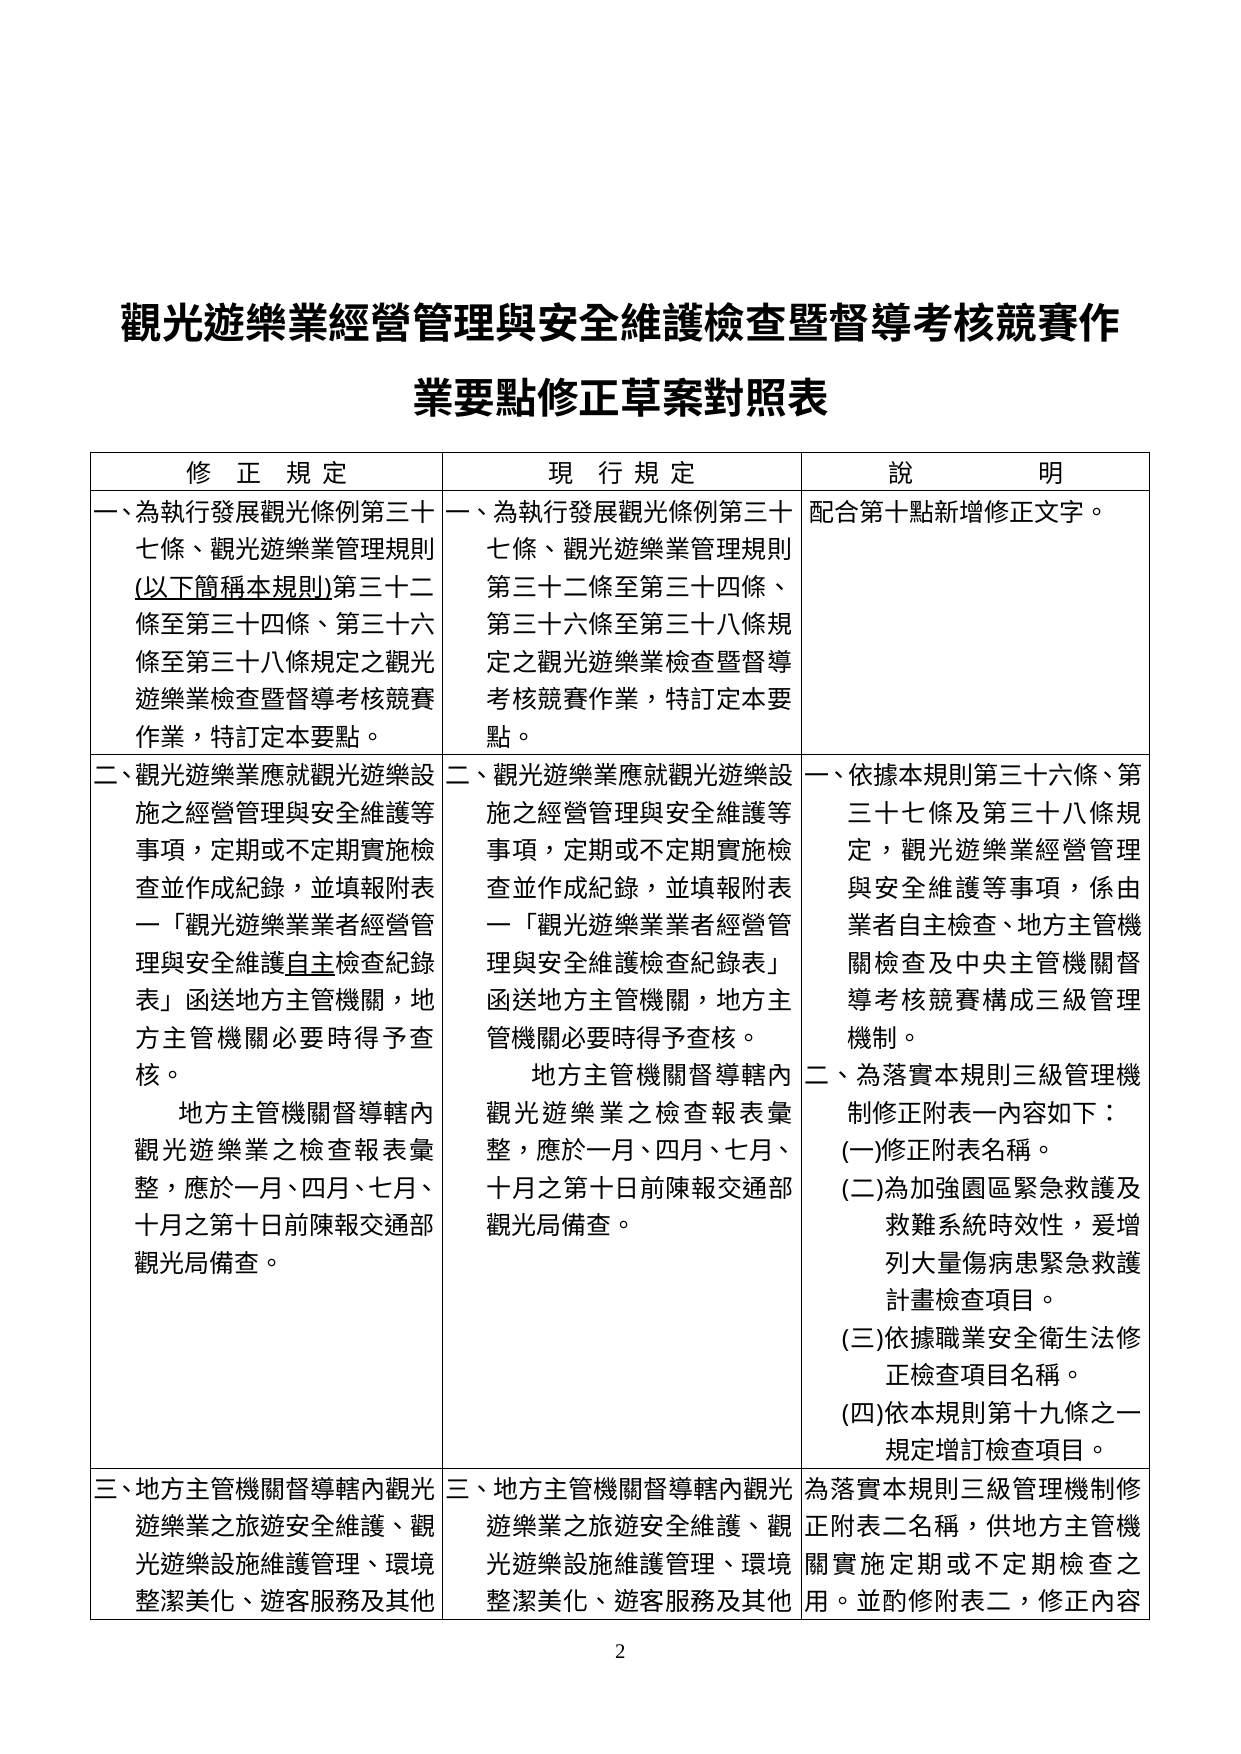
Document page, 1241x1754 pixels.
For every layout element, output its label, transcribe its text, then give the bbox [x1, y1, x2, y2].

table_cell 一、為執行發展觀光條例第三十七條、觀光遊樂業管理規則第三十二條至第三十四條、第三十六條至第三十八條規定之觀光遊樂業檢查暨督導考核競賽作業，特訂定本要點。 [443, 491, 801, 754]
table_cell 一、為執行發展觀光條例第三十七條、觀光遊樂業管理規則(以下簡稱本規則)第三十二條至第三十四條、第三十六條至第三十八條規定之觀光遊樂業檢查暨督導考核競賽作業，特訂定本要點。 [91, 491, 442, 754]
table_header 修 正 規 定 [91, 453, 442, 490]
table_cell 三、地方主管機關督導轄內觀光遊樂業之旅遊安全維護、觀光遊樂設施維護管理、環境整潔美化、遊客服務及其他 [443, 1469, 801, 1618]
table_cell 二、觀光遊樂業應就觀光遊樂設施之經營管理與安全維護等事項，定期或不定期實施檢查並作成紀錄，並填報附表一「觀光遊樂業業者經營管理與安全維護檢查紀錄表」函送地方主管機關，地方主管機關必要時得予查核。 地方主管機關督導轄內觀光遊樂業之檢查報表彙整，應於一月、四月、七月、十月之第十日前陳報交通部觀光局備查。 [443, 755, 801, 1467]
table_cell 三、地方主管機關督導轄內觀光遊樂業之旅遊安全維護、觀光遊樂設施維護管理、環境整潔美化、遊客服務及其他 [91, 1469, 442, 1618]
table_cell 配合第十點新增修正文字。 [802, 491, 1149, 754]
table_header 說 明 [802, 453, 1149, 490]
table_cell 二、觀光遊樂業應就觀光遊樂設施之經營管理與安全維護等事項，定期或不定期實施檢查並作成紀錄，並填報附表一「觀光遊樂業業者經營管理與安全維護自主檢查紀錄表」函送地方主管機關，地方主管機關必要時得予查核。 地方主管機關督導轄內觀光遊樂業之檢查報表彙整，應於一月、四月、七月、十月之第十日前陳報交通部觀光局備查。 [91, 755, 442, 1467]
table_cell 為落實本規則三級管理機制修正附表二名稱，供地方主管機關實施定期或不定期檢查之用。並酌修附表二，修正內容 [802, 1469, 1149, 1618]
table_header 現 行 規 定 [443, 453, 801, 490]
table_cell 一、依據本規則第三十六條、第三十七條及第三十八條規定，觀光遊樂業經營管理與安全維護等事項，係由業者自主檢查、地方主管機關檢查及中央主管機關督導考核競賽構成三級管理機制。 二、為落實本規則三級管理機制修正附表一內容如下： (一)修正附表名稱。 (二)為加強園區緊急救護及救難系統時效性，爰增列大量傷病患緊急救護計畫檢查項目。 (三)依據職業安全衛生法修正檢查項目名稱。 (四)依本規則第十九條之一規定增訂檢查項目。 [802, 755, 1149, 1467]
text 觀光遊樂業經營管理與安全維護檢查暨督導考核競賽作業要點修正草案對照表 [118, 283, 1122, 433]
